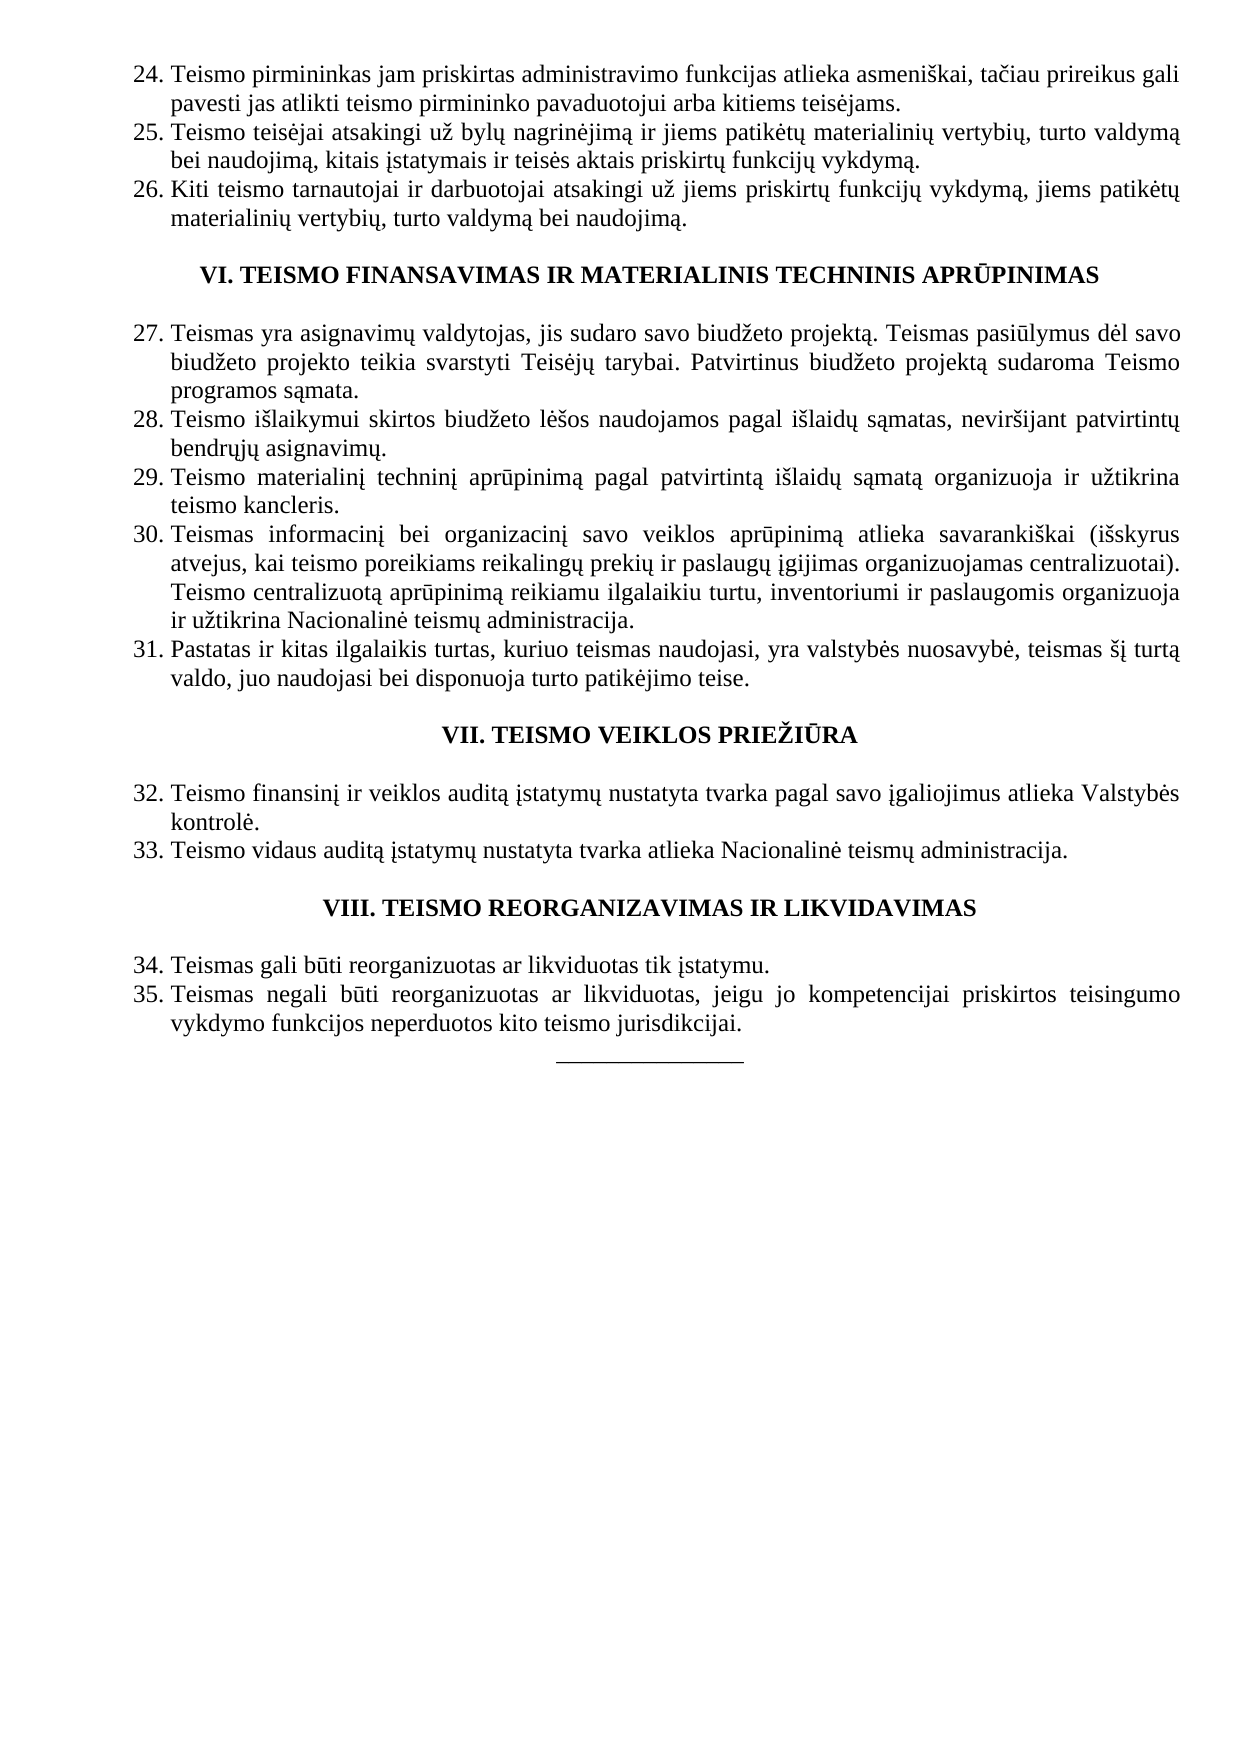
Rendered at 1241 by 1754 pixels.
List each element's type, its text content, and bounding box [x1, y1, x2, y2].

text VII. TEISMO VEIKLOS PRIEŽIŪRA [118, 720, 1181, 749]
text 24. Teismo pirmininkas jam priskirtas administravimo funkcijas atlieka asmeniškai, tačiau prireikus gali pavesti jas atlikti teismo pirmininko pavaduotojui arba kitiems teisėjams. [133, 59, 1181, 117]
text 32. Teismo finansinį ir veiklos auditą įstatymų nustatyta tvarka pagal savo įgaliojimus atlieka Valstybės kontrolė. [133, 778, 1181, 835]
text 31. Pastatas ir kitas ilgalaikis turtas, kuriuo teismas naudojasi, yra valstybės nuosavybė, teismas šį turtą valdo, juo naudojasi bei disponuoja turto patikėjimo teise. [133, 634, 1181, 692]
text 33. Teismo vidaus auditą įstatymų nustatyta tvarka atlieka Nacionalinė teismų administracija. [133, 835, 1181, 864]
text 27. Teismas yra asignavimų valdytojas, jis sudaro savo biudžeto projektą. Teismas pasiūlymus dėl savo biudžeto projekto teikia svarstyti Teisėjų tarybai. Patvirtinus biudžeto projektą sudaroma Teismo programos sąmata. [133, 318, 1181, 404]
text 26. Kiti teismo tarnautojai ir darbuotojai atsakingi už jiems priskirtų funkcijų vykdymą, jiems patikėtų materialinių vertybių, turto valdymą bei naudojimą. [133, 174, 1181, 232]
text 30. Teismas informacinį bei organizacinį savo veiklos aprūpinimą atlieka savarankiškai (išskyrus atvejus, kai teismo poreikiams reikalingų prekių ir paslaugų įgijimas organizuojamas centralizuotai). Teismo centralizuotą aprūpinimą reikiamu ilgalaikiu turtu, inventoriumi ir paslaugomis organizuoja ir užtikrina Nacionalinė teismų administracija. [133, 519, 1181, 634]
text _______________ [118, 1037, 1181, 1065]
text 29. Teismo materialinį techninį aprūpinimą pagal patvirtintą išlaidų sąmatą organizuoja ir užtikrina teismo kancleris. [133, 462, 1181, 519]
text VIII. TEISMO REORGANIZAVIMAS IR LIKVIDAVIMAS [118, 893, 1181, 922]
text 34. Teismas gali būti reorganizuotas ar likviduotas tik įstatymu. [133, 950, 1181, 979]
text 28. Teismo išlaikymui skirtos biudžeto lėšos naudojamos pagal išlaidų sąmatas, neviršijant patvirtintų bendrųjų asignavimų. [133, 404, 1181, 462]
text VI. TEISMO FINANSAVIMAS IR MATERIALINIS TECHNINIS APRŪPINIMAS [118, 260, 1181, 289]
text 25. Teismo teisėjai atsakingi už bylų nagrinėjimą ir jiems patikėtų materialinių vertybių, turto valdymą bei naudojimą, kitais įstatymais ir teisės aktais priskirtų funkcijų vykdymą. [133, 117, 1181, 174]
text 35. Teismas negali būti reorganizuotas ar likviduotas, jeigu jo kompetencijai priskirtos teisingumo vykdymo funkcijos neperduotos kito teismo jurisdikcijai. [133, 979, 1181, 1037]
